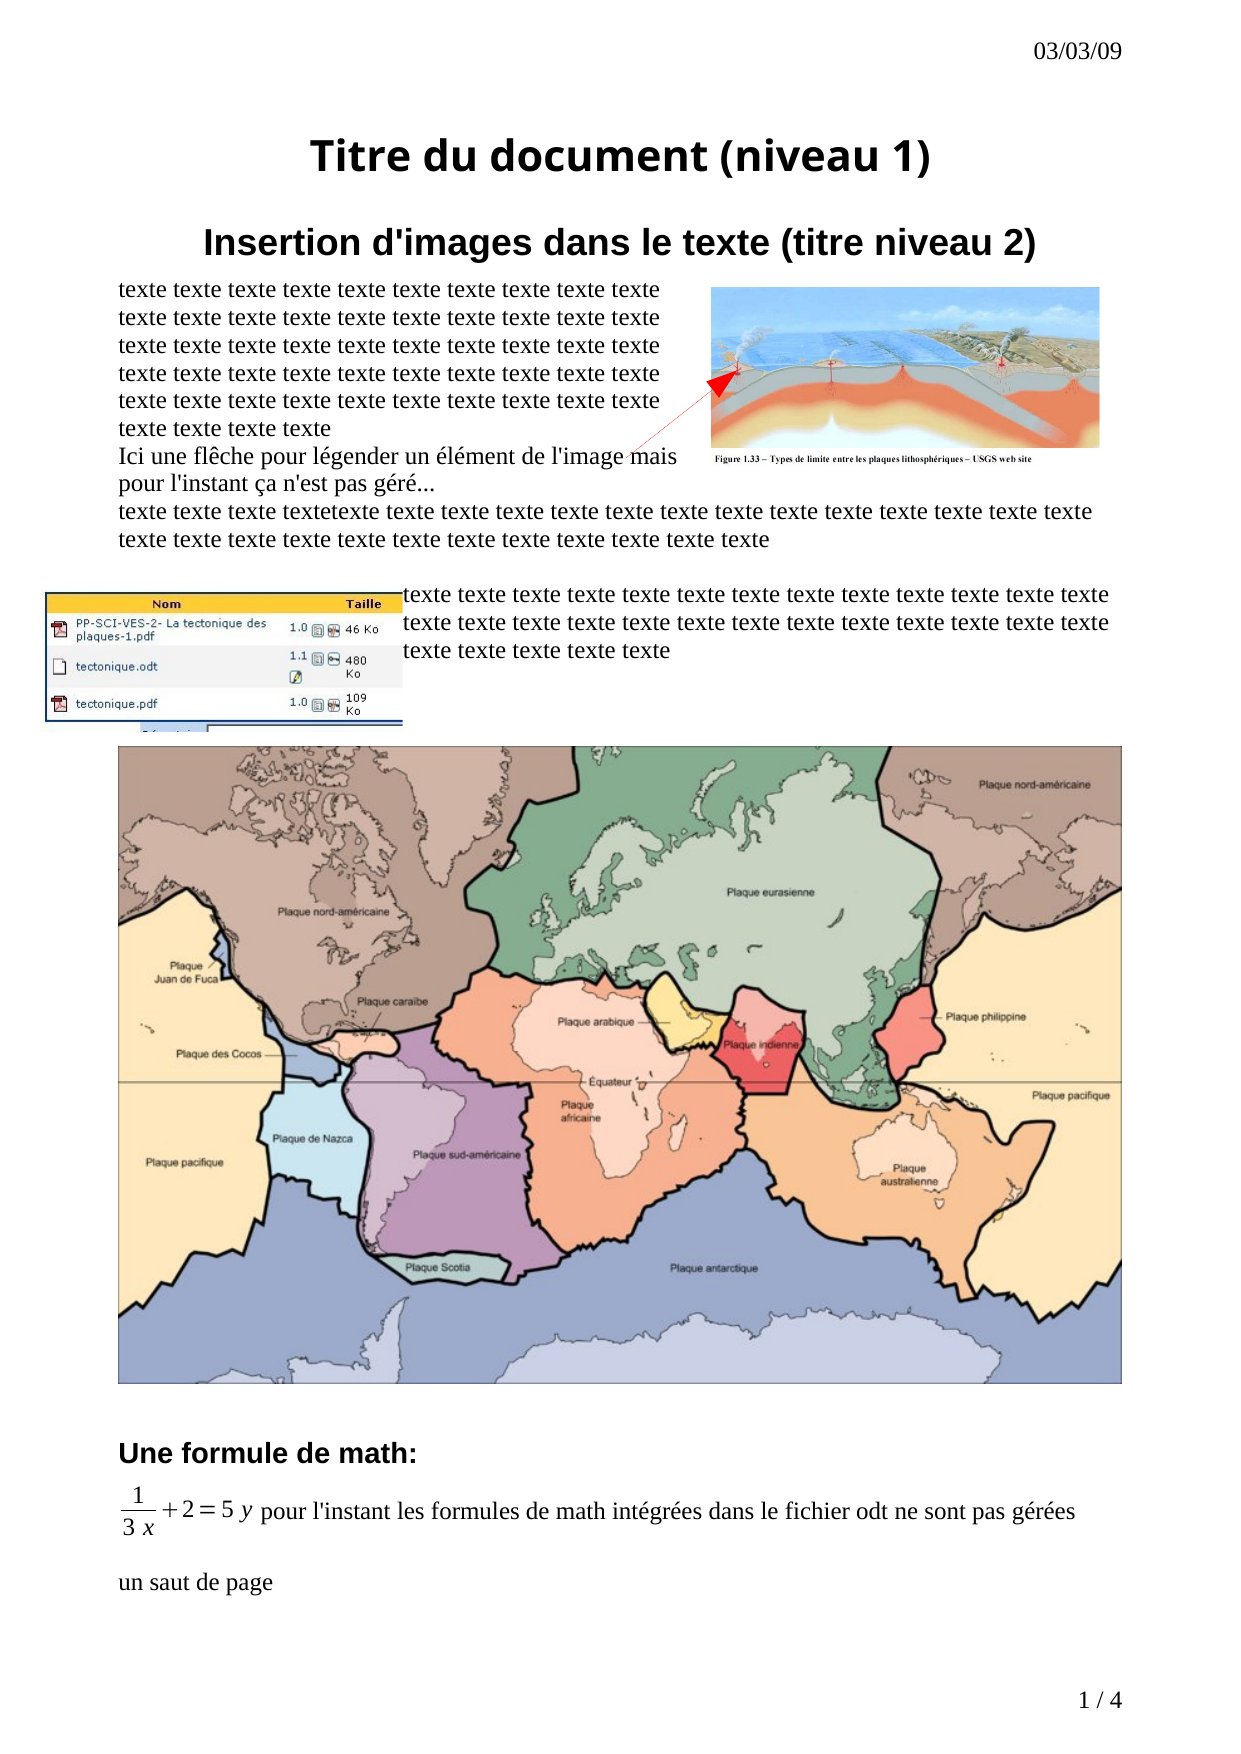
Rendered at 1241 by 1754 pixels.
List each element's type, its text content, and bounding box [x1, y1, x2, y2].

picture [118, 746, 1122, 1384]
text texte texte texte texte texte texte texte texte texte texte texte texte texte texte texte texte texte texte texte texte texte texte texte texte texte texte texte texte texte texte texte [118, 580, 1122, 663]
picture [702, 281, 1104, 467]
text texte texte texte texte texte texte texte texte texte texte texte texte texte texte texte texte texte texte texte texte texte texte texte texte texte texte texte texte texte texte texte texte texte texte texte texte texte texte texte texte texte texte texte texte texte texte texte texte texte texte texte texte texte texte [118, 276, 1122, 442]
subtitle Titre du document (niveau 1) [118, 125, 1122, 184]
text Ici une flêche pour légender un élément de l'image mais pour l'instant ça n'est pas géré... [118, 442, 1122, 497]
subtitle Insertion d'images dans le texte (titre niveau 2) [118, 221, 1122, 263]
text texte texte texte textetexte texte texte texte texte texte texte texte texte texte texte texte texte texte texte texte texte texte texte texte texte texte texte texte texte texte [118, 497, 1122, 553]
text pour l'instant les formules de math intégrées dans le fichier odt ne sont pas gérées [118, 1482, 1122, 1541]
text un saut de page [118, 1568, 1122, 1596]
subtitle Une formule de math: [118, 1437, 1122, 1469]
picture [39, 590, 403, 732]
